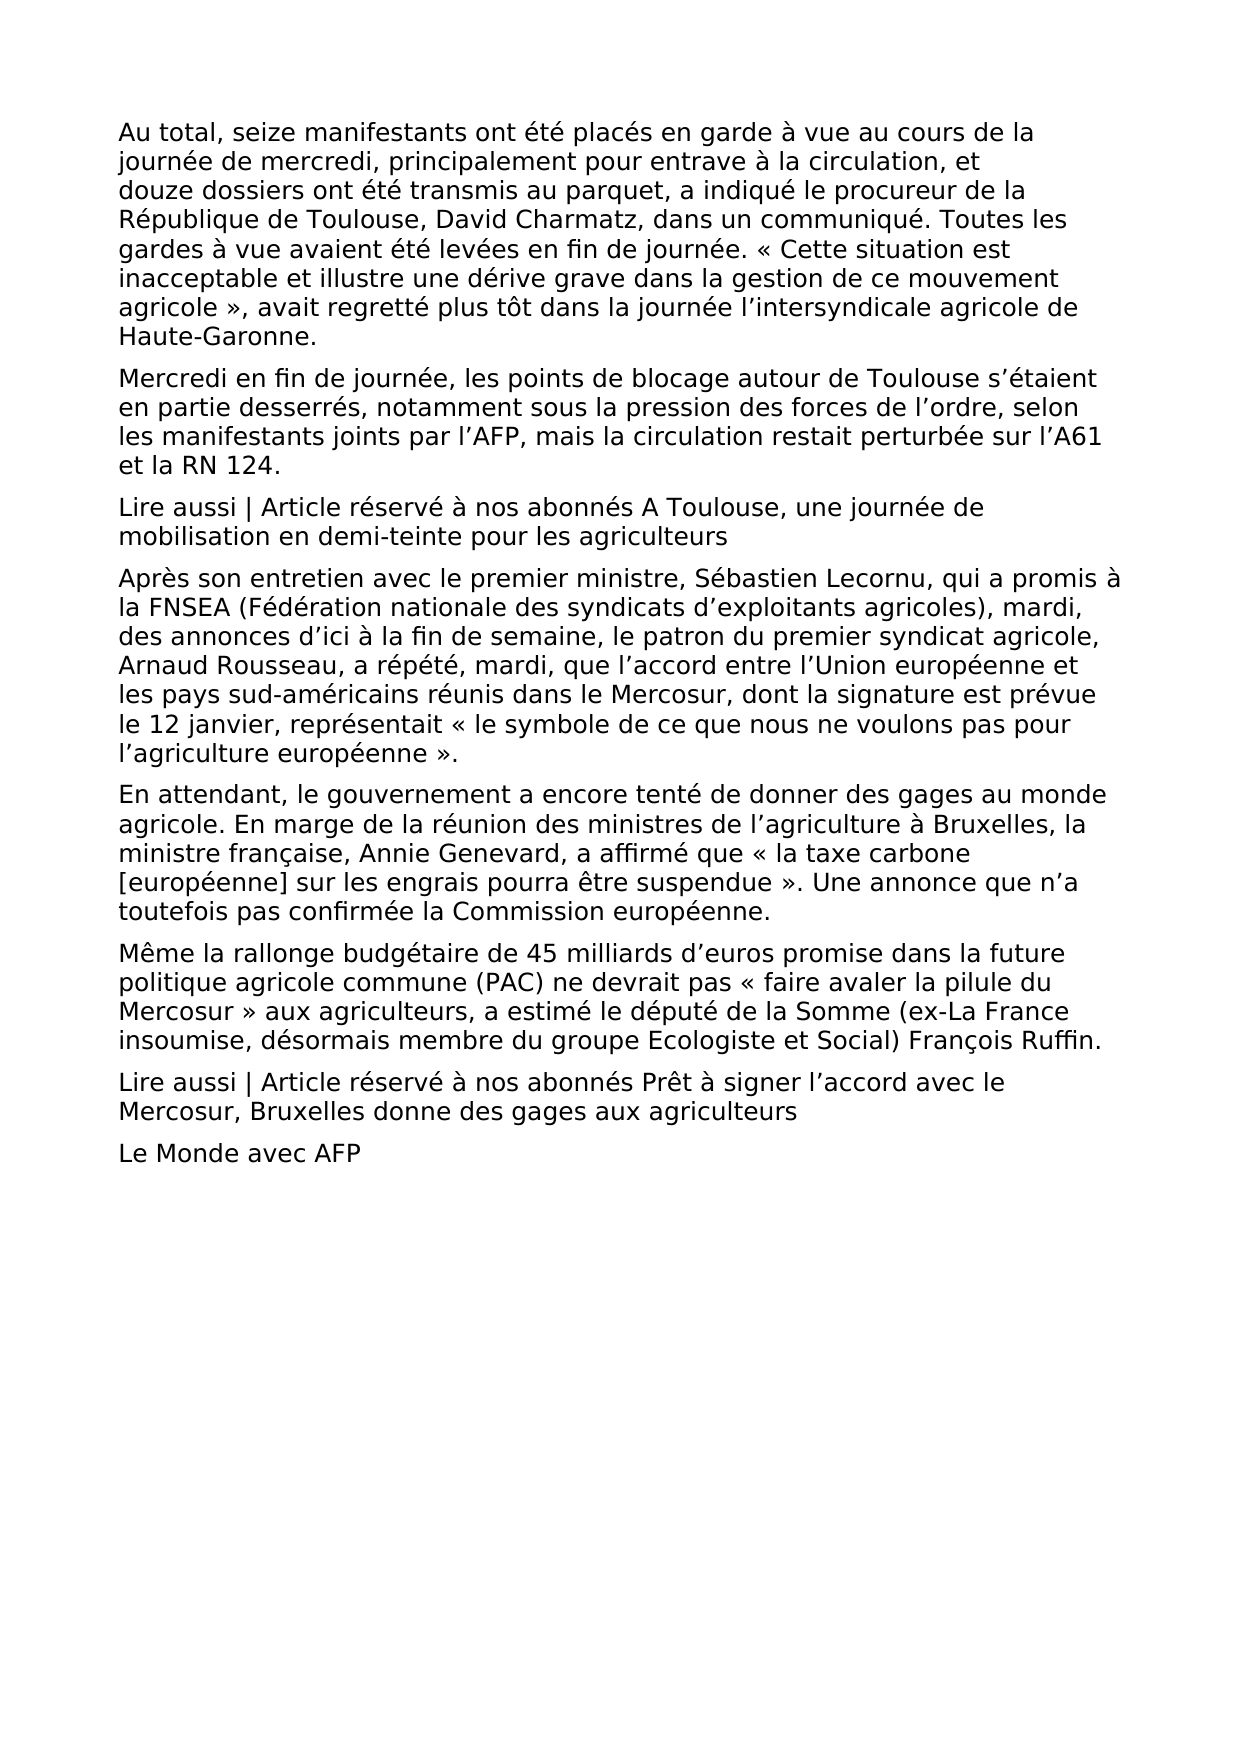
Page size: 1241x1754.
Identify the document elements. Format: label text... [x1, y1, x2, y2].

text Même la rallonge budgétaire de 45 milliards d’euros promise dans la future politique agricole commune (PAC) ne devrait pas « faire avaler la pilule du Mercosur » aux agriculteurs, a estimé le député de la Somme (ex-La France insoumise, désormais membre du groupe Ecologiste et Social) François Ruffin. [118, 939, 1122, 1056]
text Mercredi en fin de journée, les points de blocage autour de Toulouse s’étaient en partie desserrés, notamment sous la pression des forces de l’ordre, selon les manifestants joints par l’AFP, mais la circulation restait perturbée sur l’A61 et la RN 124. [118, 364, 1122, 481]
text Lire aussi | Article réservé à nos abonnés A Toulouse, une journée de mobilisation en demi-teinte pour les agriculteurs [118, 493, 1122, 551]
text Lire aussi | Article réservé à nos abonnés Prêt à signer l’accord avec le Mercosur, Bruxelles donne des gages aux agriculteurs [118, 1068, 1122, 1126]
text En attendant, le gouvernement a encore tenté de donner des gages au monde agricole. En marge de la réunion des ministres de l’agriculture à Bruxelles, la ministre française, Annie Genevard, a affirmé que « la taxe carbone [européenne] sur les engrais pourra être suspendue ». Une annonce que n’a toutefois pas confirmée la Commission européenne. [118, 781, 1122, 926]
text Après son entretien avec le premier ministre, Sébastien Lecornu, qui a promis à la FNSEA (Fédération nationale des syndicats d’exploitants agricoles), mardi, des annonces d’ici à la fin de semaine, le patron du premier syndicat agricole, Arnaud Rousseau, a répété, mardi, que l’accord entre l’Union européenne et les pays sud-américains réunis dans le Mercosur, dont la signature est prévue le 12 janvier, représentait « le symbole de ce que nous ne voulons pas pour l’agriculture européenne ». [118, 564, 1122, 768]
text Le Monde avec AFP [118, 1139, 1122, 1168]
text Au total, seize manifestants ont été placés en garde à vue au cours de la journée de mercredi, principalement pour entrave à la circulation, et douze dossiers ont été transmis au parquet, a indiqué le procureur de la République de Toulouse, David Charmatz, dans un communiqué. Toutes les gardes à vue avaient été levées en fin de journée. « Cette situation est inacceptable et illustre une dérive grave dans la gestion de ce mouvement agricole », avait regretté plus tôt dans la journée l’intersyndicale agricole de Haute-Garonne. [118, 118, 1122, 351]
